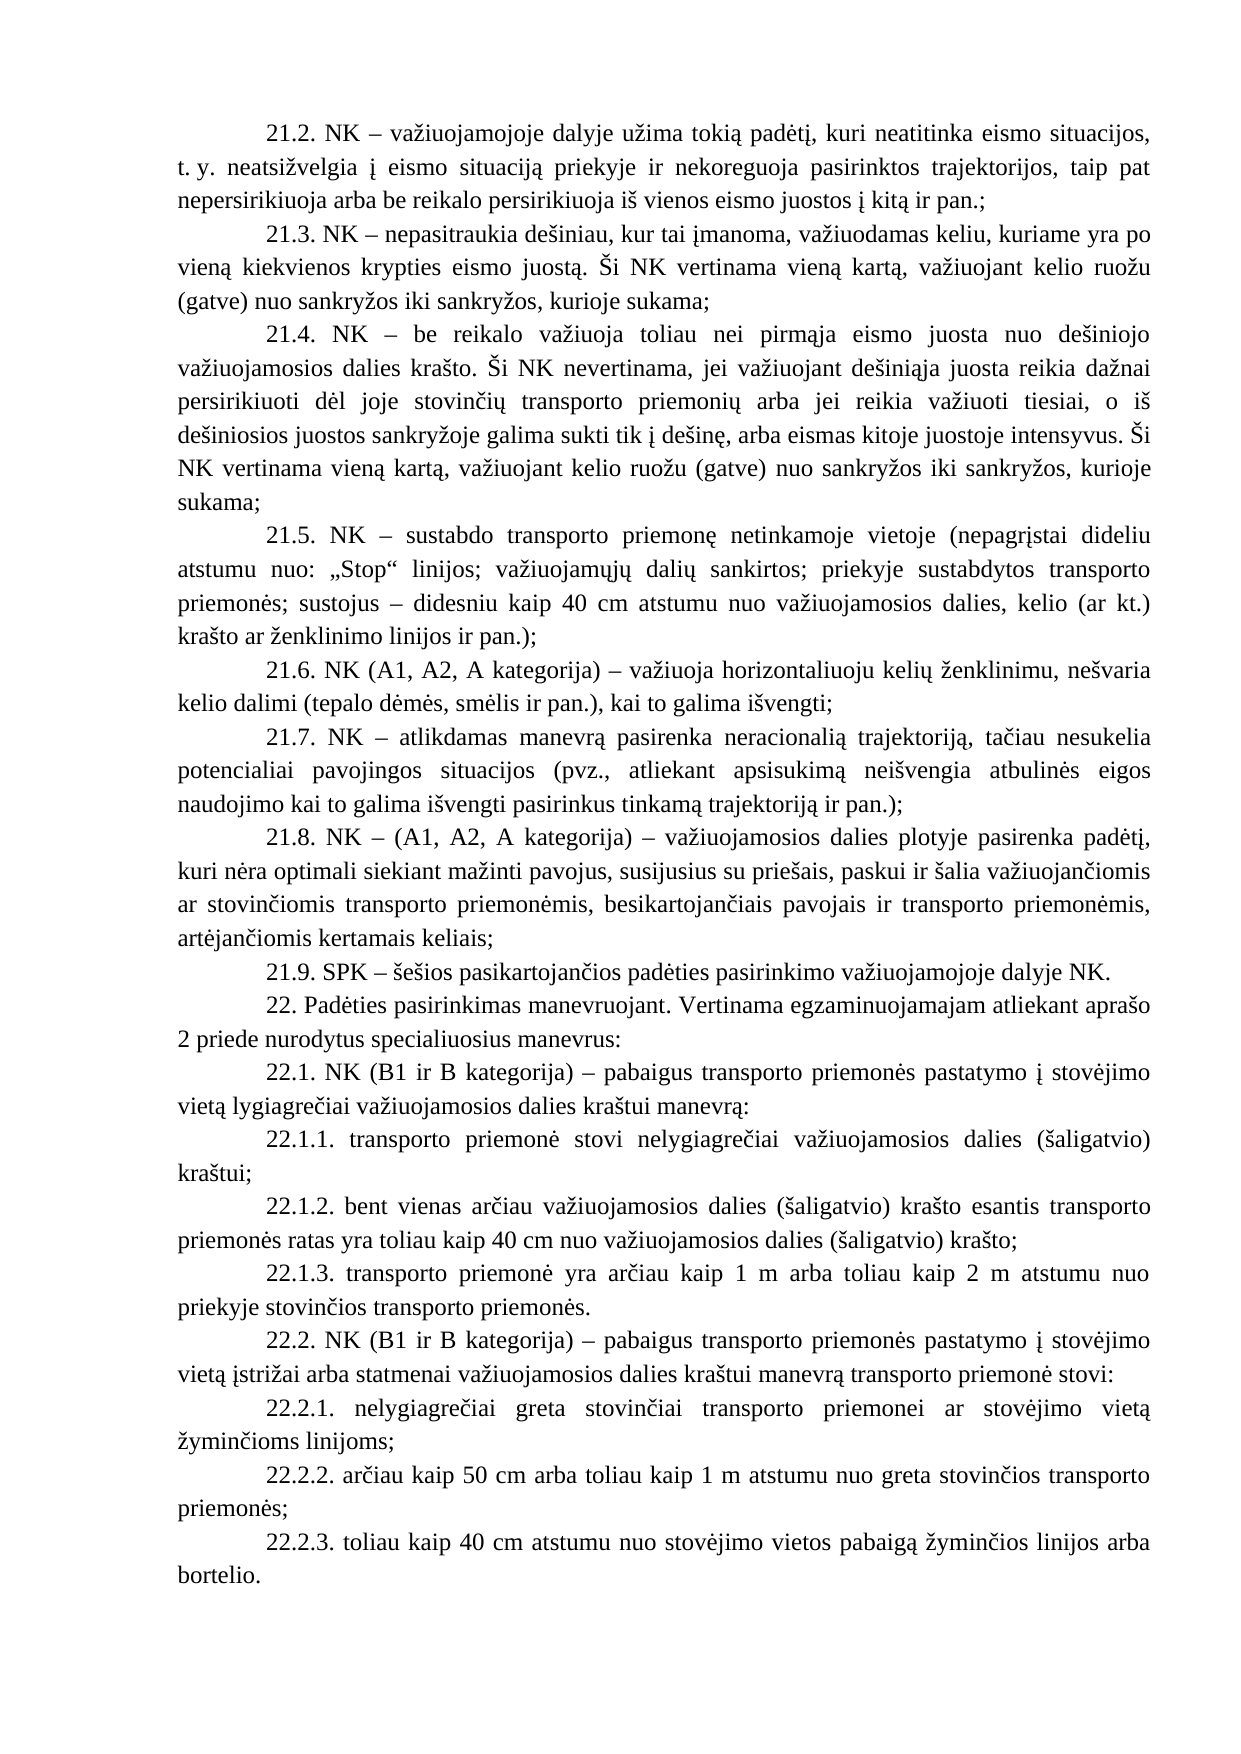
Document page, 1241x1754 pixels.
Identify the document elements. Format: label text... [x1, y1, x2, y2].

text 21.8. NK – (A1, A2, A kategorija) – važiuojamosios dalies plotyje pasirenka padėtį, kuri nėra optimali siekiant mažinti pavojus, susijusius su priešais, paskui ir šalia važiuojančiomis ar stovinčiomis transporto priemonėmis, besikartojančiais pavojais ir transporto priemonėmis, artėjančiomis kertamais keliais; [177, 822, 1152, 952]
text 22.1.1. transporto priemonė stovi nelygiagrečiai važiuojamosios dalies (šaligatvio) kraštui; [177, 1124, 1152, 1187]
text 21.3. NK – nepasitraukia dešiniau, kur tai įmanoma, važiuodamas keliu, kuriame yra po vieną kiekvienos krypties eismo juostą. Ši NK vertinama vieną kartą, važiuojant kelio ruožu (gatve) nuo sankryžos iki sankryžos, kurioje sukama; [177, 219, 1152, 314]
text 22.1. NK (B1 ir B kategorija) – pabaigus transporto priemonės pastatymo į stovėjimo vietą lygiagrečiai važiuojamosios dalies kraštui manevrą: [177, 1057, 1152, 1119]
text 22.2.2. arčiau kaip 50 cm arba toliau kaip 1 m atstumu nuo greta stovinčios transporto priemonės; [177, 1460, 1152, 1522]
text 22.2.3. toliau kaip 40 cm atstumu nuo stovėjimo vietos pabaigą žyminčios linijos arba bortelio. [177, 1527, 1152, 1589]
text 21.6. NK (A1, A2, A kategorija) – važiuoja horizontaliuoju kelių ženklinimu, nešvaria kelio dalimi (tepalo dėmės, smėlis ir pan.), kai to galima išvengti; [177, 655, 1152, 717]
text 21.4. NK – be reikalo važiuoja toliau nei pirmąja eismo juosta nuo dešiniojo važiuojamosios dalies krašto. Ši NK nevertinama, jei važiuojant dešiniąja juosta reikia dažnai persirikiuoti dėl joje stovinčių transporto priemonių arba jei reikia važiuoti tiesiai, o iš dešiniosios juostos sankryžoje galima sukti tik į dešinę, arba eismas kitoje juostoje intensyvus. Ši NK vertinama vieną kartą, važiuojant kelio ruožu (gatve) nuo sankryžos iki sankryžos, kurioje sukama; [177, 319, 1152, 516]
text 21.5. NK – sustabdo transporto priemonę netinkamoje vietoje (nepagrįstai dideliu atstumu nuo: „Stop“ linijos; važiuojamųjų dalių sankirtos; priekyje sustabdytos transporto priemonės; sustojus – didesniu kaip 40 cm atstumu nuo važiuojamosios dalies, kelio (ar kt.) krašto ar ženklinimo linijos ir pan.); [177, 521, 1152, 650]
text 22.1.2. bent vienas arčiau važiuojamosios dalies (šaligatvio) krašto esantis transporto priemonės ratas yra toliau kaip 40 cm nuo važiuojamosios dalies (šaligatvio) krašto; [177, 1191, 1152, 1254]
text 21.9. SPK – šešios pasikartojančios padėties pasirinkimo važiuojamojoje dalyje NK. [177, 957, 1152, 985]
text 21.7. NK – atlikdamas manevrą pasirenka neracionalią trajektoriją, tačiau nesukelia potencialiai pavojingos situacijos (pvz., atliekant apsisukimą neišvengia atbulinės eigos naudojimo kai to galima išvengti pasirinkus tinkamą trajektoriją ir pan.); [177, 722, 1152, 818]
text 22.1.3. transporto priemonė yra arčiau kaip 1 m arba toliau kaip 2 m atstumu nuo priekyje stovinčios transporto priemonės. [177, 1258, 1152, 1321]
text 22. Padėties pasirinkimas manevruojant. Vertinama egzaminuojamajam atliekant aprašo 2 priede nurodytus specialiuosius manevrus: [177, 990, 1152, 1052]
text 22.2.1. nelygiagrečiai greta stovinčiai transporto priemonei ar stovėjimo vietą žyminčioms linijoms; [177, 1393, 1152, 1455]
text 21.2. NK – važiuojamojoje dalyje užima tokią padėtį, kuri neatitinka eismo situacijos, t. y. neatsižvelgia į eismo situaciją priekyje ir nekoreguoja pasirinktos trajektorijos, taip pat nepersirikiuoja arba be reikalo persirikiuoja iš vienos eismo juostos į kitą ir pan.; [177, 118, 1152, 214]
text 22.2. NK (B1 ir B kategorija) – pabaigus transporto priemonės pastatymo į stovėjimo vietą įstrižai arba statmenai važiuojamosios dalies kraštui manevrą transporto priemonė stovi: [177, 1326, 1152, 1388]
